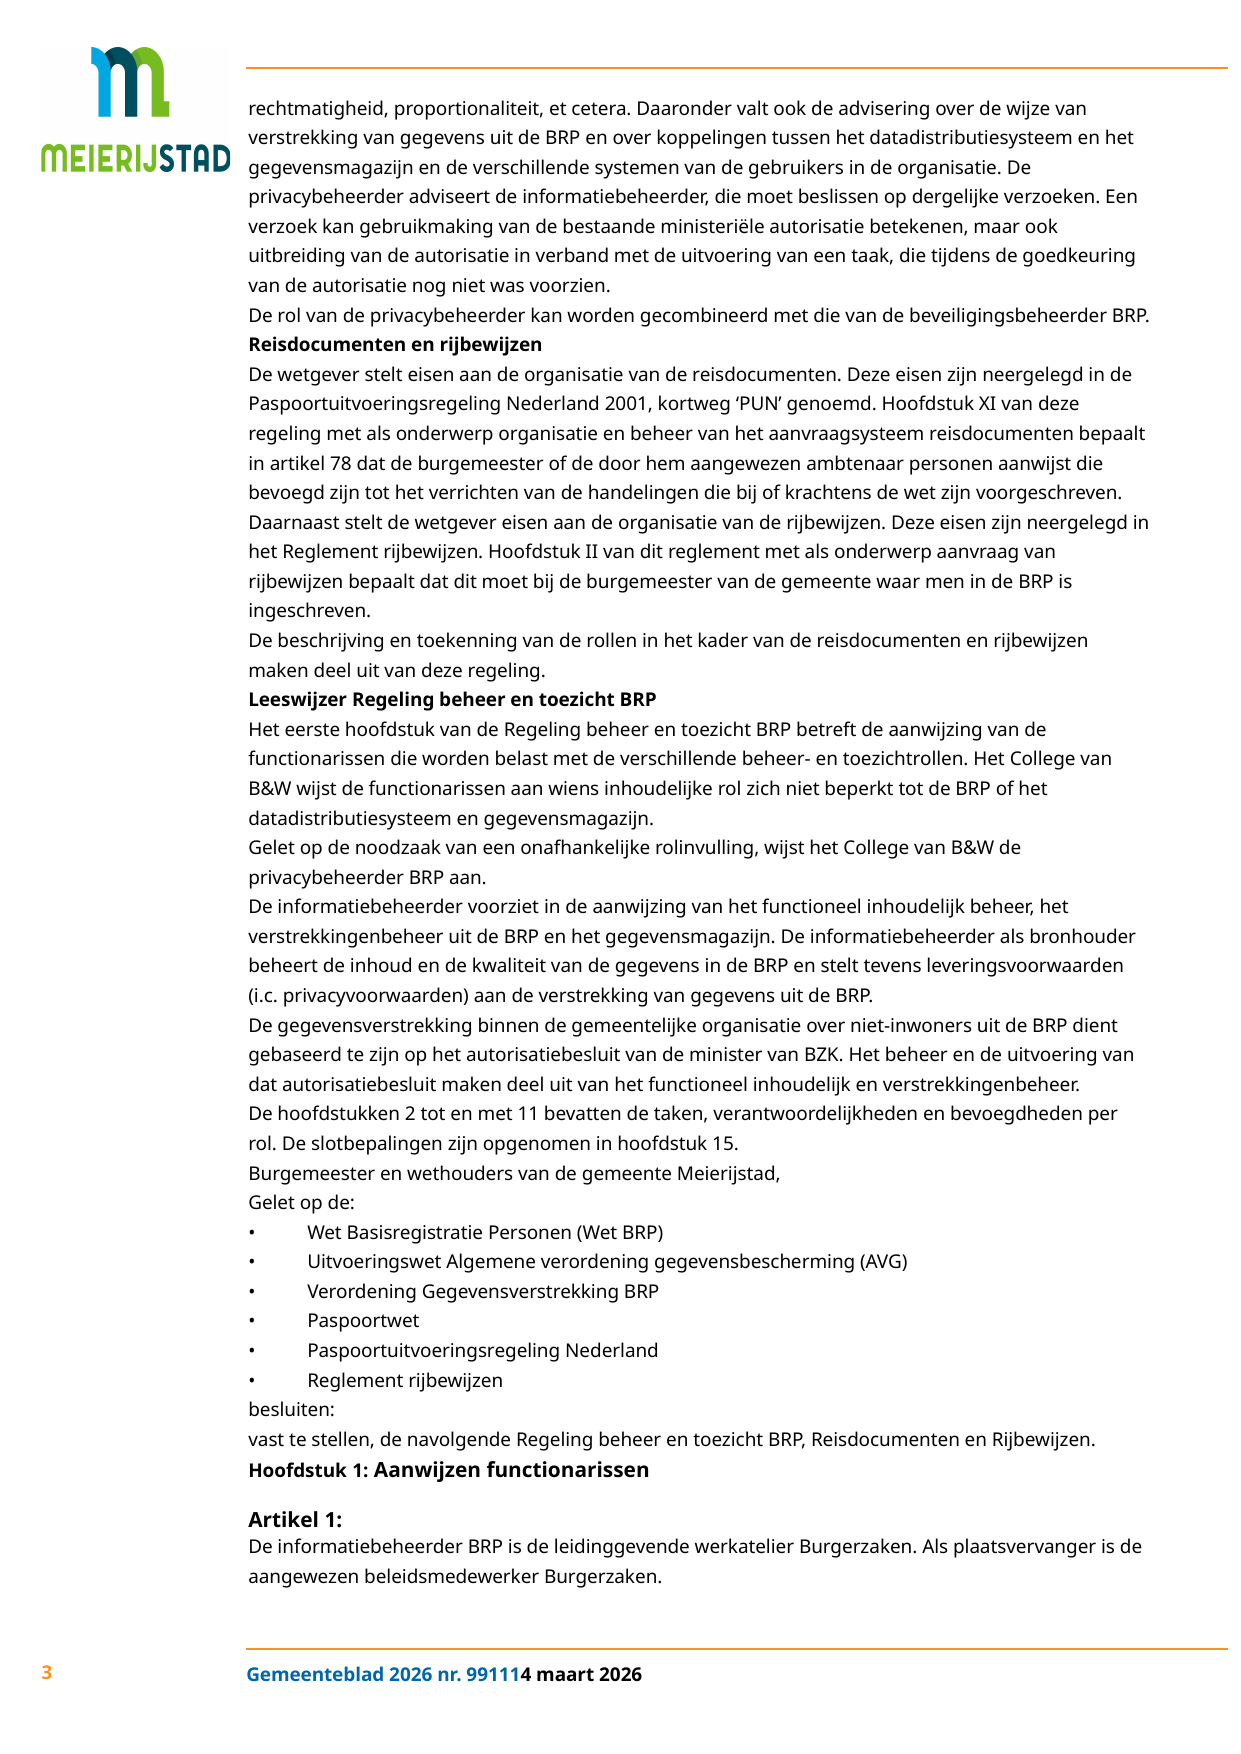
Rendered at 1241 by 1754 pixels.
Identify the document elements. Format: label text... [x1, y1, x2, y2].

list Reglement rijbewijzen [248, 1367, 1152, 1393]
list Uitvoeringswet Algemene verordening gegevensbescherming (AVG) [248, 1248, 1152, 1274]
text Het eerste hoofdstuk van de Regeling beheer en toezicht BRP betreft de aanwijzing van de functionarissen die worden belast met de verschillende beheer- en toezichtrollen. Het College van B&W wijst de functionarissen aan wiens inhoudelijke rol zich niet beperkt tot de BRP of het datadistributiesysteem en gegevensmagazijn. [248, 716, 1152, 831]
text Reisdocumenten en rijbewijzen [248, 331, 1152, 357]
text vast te stellen, de navolgende Regeling beheer en toezicht BRP, Reisdocumenten en Rijbewijzen. [248, 1426, 1152, 1452]
text De wetgever stelt eisen aan de organisatie van de reisdocumenten. Deze eisen zijn neergelegd in de Paspoortuitvoeringsregeling Nederland 2001, kortweg ‘PUN’ genoemd. Hoofdstuk XI van deze regeling met als onderwerp organisatie en beheer van het aanvraagsysteem reisdocumenten bepaalt in artikel 78 dat de burgemeester of de door hem aangewezen ambtenaar personen aanwijst die bevoegd zijn tot het verrichten van de handelingen die bij of krachtens de wet zijn voorgeschreven. [248, 361, 1152, 505]
text Hoofdstuk 1: Aanwijzen functionarissen [248, 1456, 1152, 1484]
text De informatiebeheerder voorziet in de aanwijzing van het functioneel inhoudelijk beheer, het verstrekkingenbeheer uit de BRP en het gegevensmagazijn. De informatiebeheerder als bronhouder beheert de inhoud en de kwaliteit van de gegevens in de BRP en stelt tevens leveringsvoorwaarden (i.c. privacyvoorwaarden) aan de verstrekking van gegevens uit de BRP. [248, 893, 1152, 1008]
list Verordening Gegevensverstrekking BRP [248, 1278, 1152, 1304]
text Gelet op de: [248, 1189, 1152, 1215]
list Paspoortuitvoeringsregeling Nederland [248, 1337, 1152, 1363]
text Burgemeester en wethouders van de gemeente Meierijstad, [248, 1160, 1152, 1186]
text De beschrijving en toekenning van de rollen in het kader van de reisdocumenten en rijbewijzen maken deel uit van deze regeling. [248, 627, 1152, 683]
text De hoofdstukken 2 tot en met 11 bevatten de taken, verantwoordelijkheden en bevoegdheden per rol. De slotbepalingen zijn opgenomen in hoofdstuk 15. [248, 1101, 1152, 1156]
list Wet Basisregistratie Personen (Wet BRP) [248, 1219, 1152, 1245]
text Artikel 1: [248, 1505, 1152, 1533]
text De informatiebeheerder BRP is de leidinggevende werkatelier Burgerzaken. Als plaatsvervanger is de aangewezen beleidsmedewerker Burgerzaken. [248, 1533, 1152, 1589]
text De rol van de privacybeheerder kan worden gecombineerd met die van de beveiligingsbeheerder BRP. [248, 302, 1152, 328]
text Leeswijzer Regeling beheer en toezicht BRP [248, 686, 1152, 712]
text Gelet op de noodzaak van een onafhankelijke rolinvulling, wijst het College van B&W de privacybeheerder BRP aan. [248, 834, 1152, 890]
list Paspoortwet [248, 1308, 1152, 1333]
picture [41, 47, 231, 172]
text rechtmatigheid, proportionaliteit, et cetera. Daaronder valt ook de advisering over de wijze van verstrekking van gegevens uit de BRP en over koppelingen tussen het datadistributiesysteem en het gegevensmagazijn en de verschillende systemen van de gebruikers in de organisatie. De privacybeheerder adviseert de informatiebeheerder, die moet beslissen op dergelijke verzoeken. Een verzoek kan gebruikmaking van de bestaande ministeriële autorisatie betekenen, maar ook uitbreiding van de autorisatie in verband met de uitvoering van een taak, die tijdens de goedkeuring van de autorisatie nog niet was voorzien. [248, 95, 1152, 298]
text Daarnaast stelt de wetgever eisen aan de organisatie van de rijbewijzen. Deze eisen zijn neergelegd in het Reglement rijbewijzen. Hoofdstuk II van dit reglement met als onderwerp aanvraag van rijbewijzen bepaalt dat dit moet bij de burgemeester van de gemeente waar men in de BRP is ingeschreven. [248, 509, 1152, 623]
text De gegevensverstrekking binnen de gemeentelijke organisatie over niet-inwoners uit de BRP dient gebaseerd te zijn op het autorisatiebesluit van de minister van BZK. Het beheer en de uitvoering van dat autorisatiebesluit maken deel uit van het functioneel inhoudelijk en verstrekkingenbeheer. [248, 1012, 1152, 1097]
text besluiten: [248, 1396, 1152, 1422]
